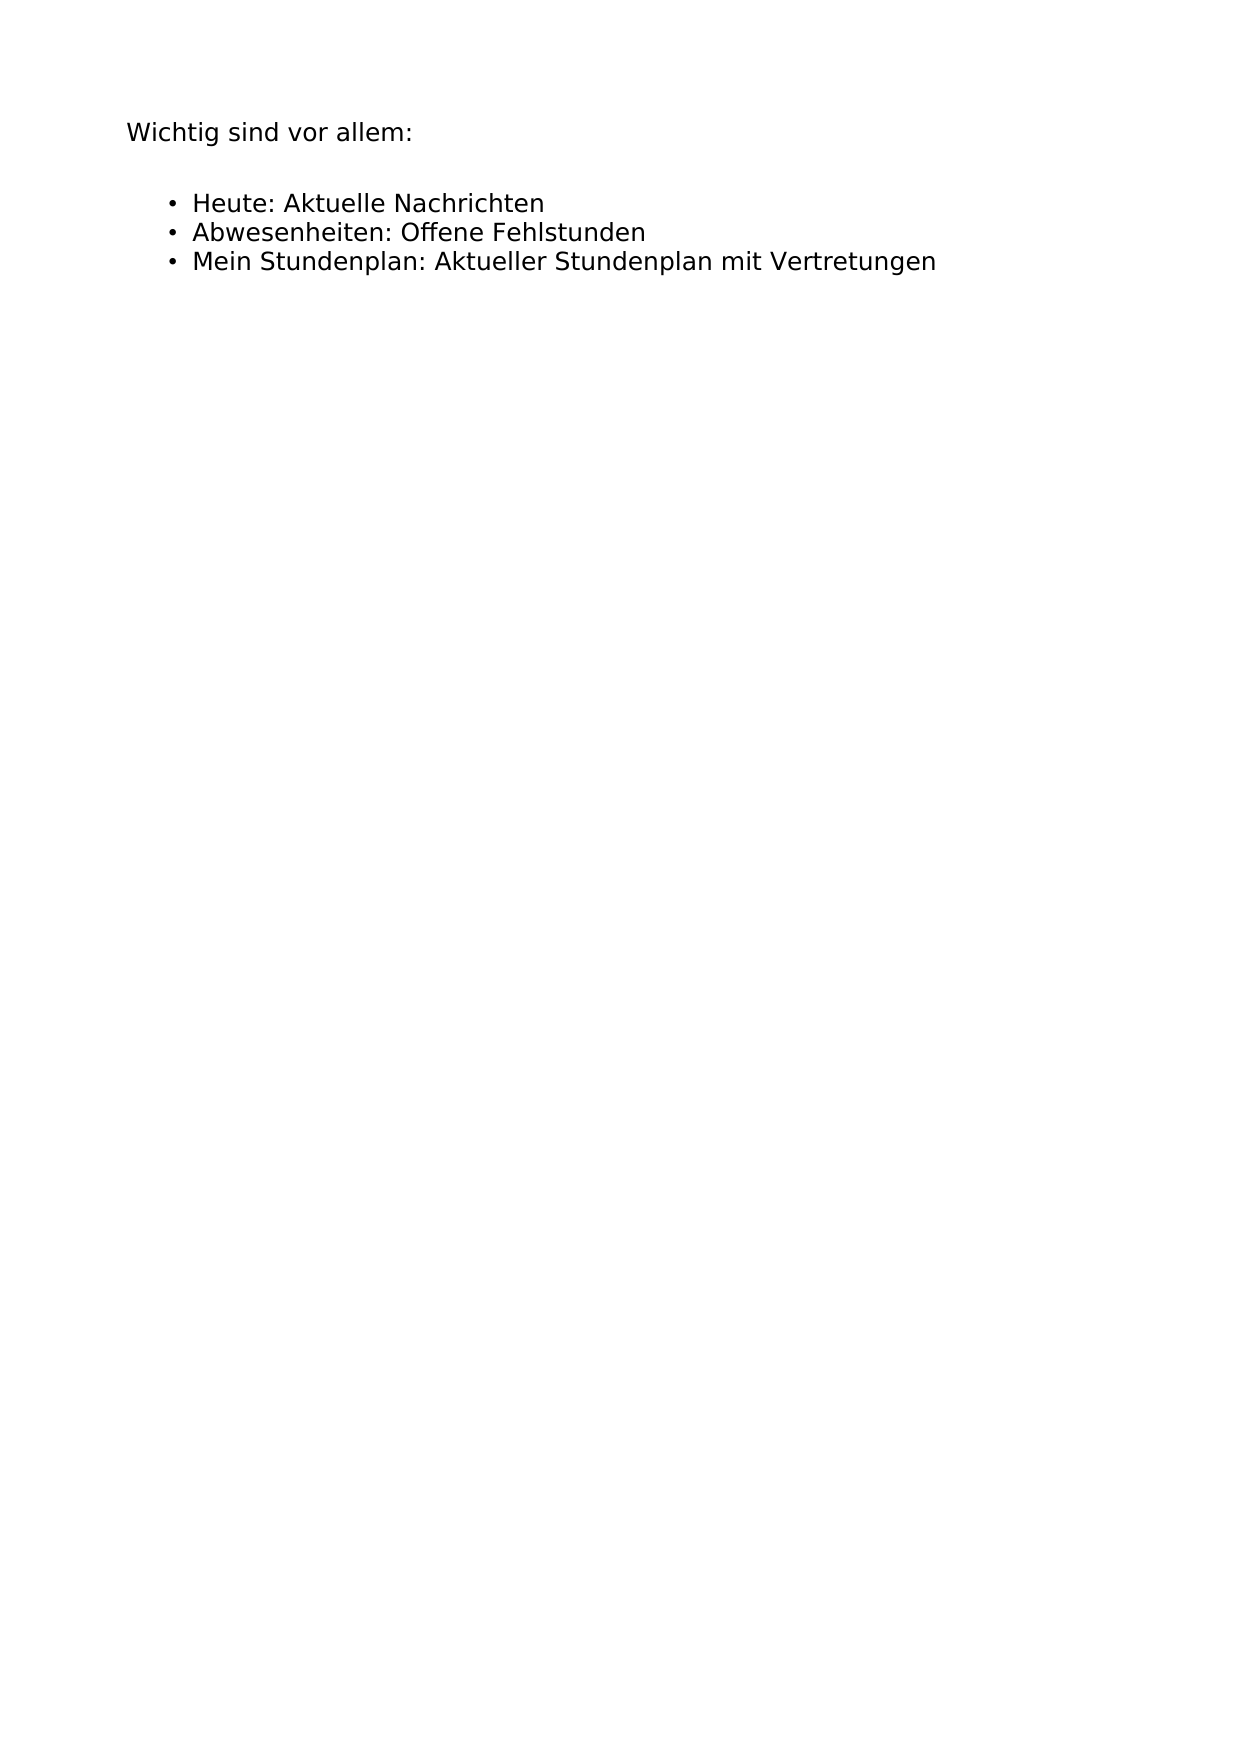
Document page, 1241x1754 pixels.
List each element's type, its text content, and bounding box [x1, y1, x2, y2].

list Mein Stundenplan: Aktueller Stundenplan mit Vertretungen [177, 248, 1122, 277]
list Heute: Aktuelle Nachrichten [177, 189, 1122, 218]
text Wichtig sind vor allem: [118, 118, 1122, 147]
list Abwesenheiten: Offene Fehlstunden [177, 218, 1122, 248]
